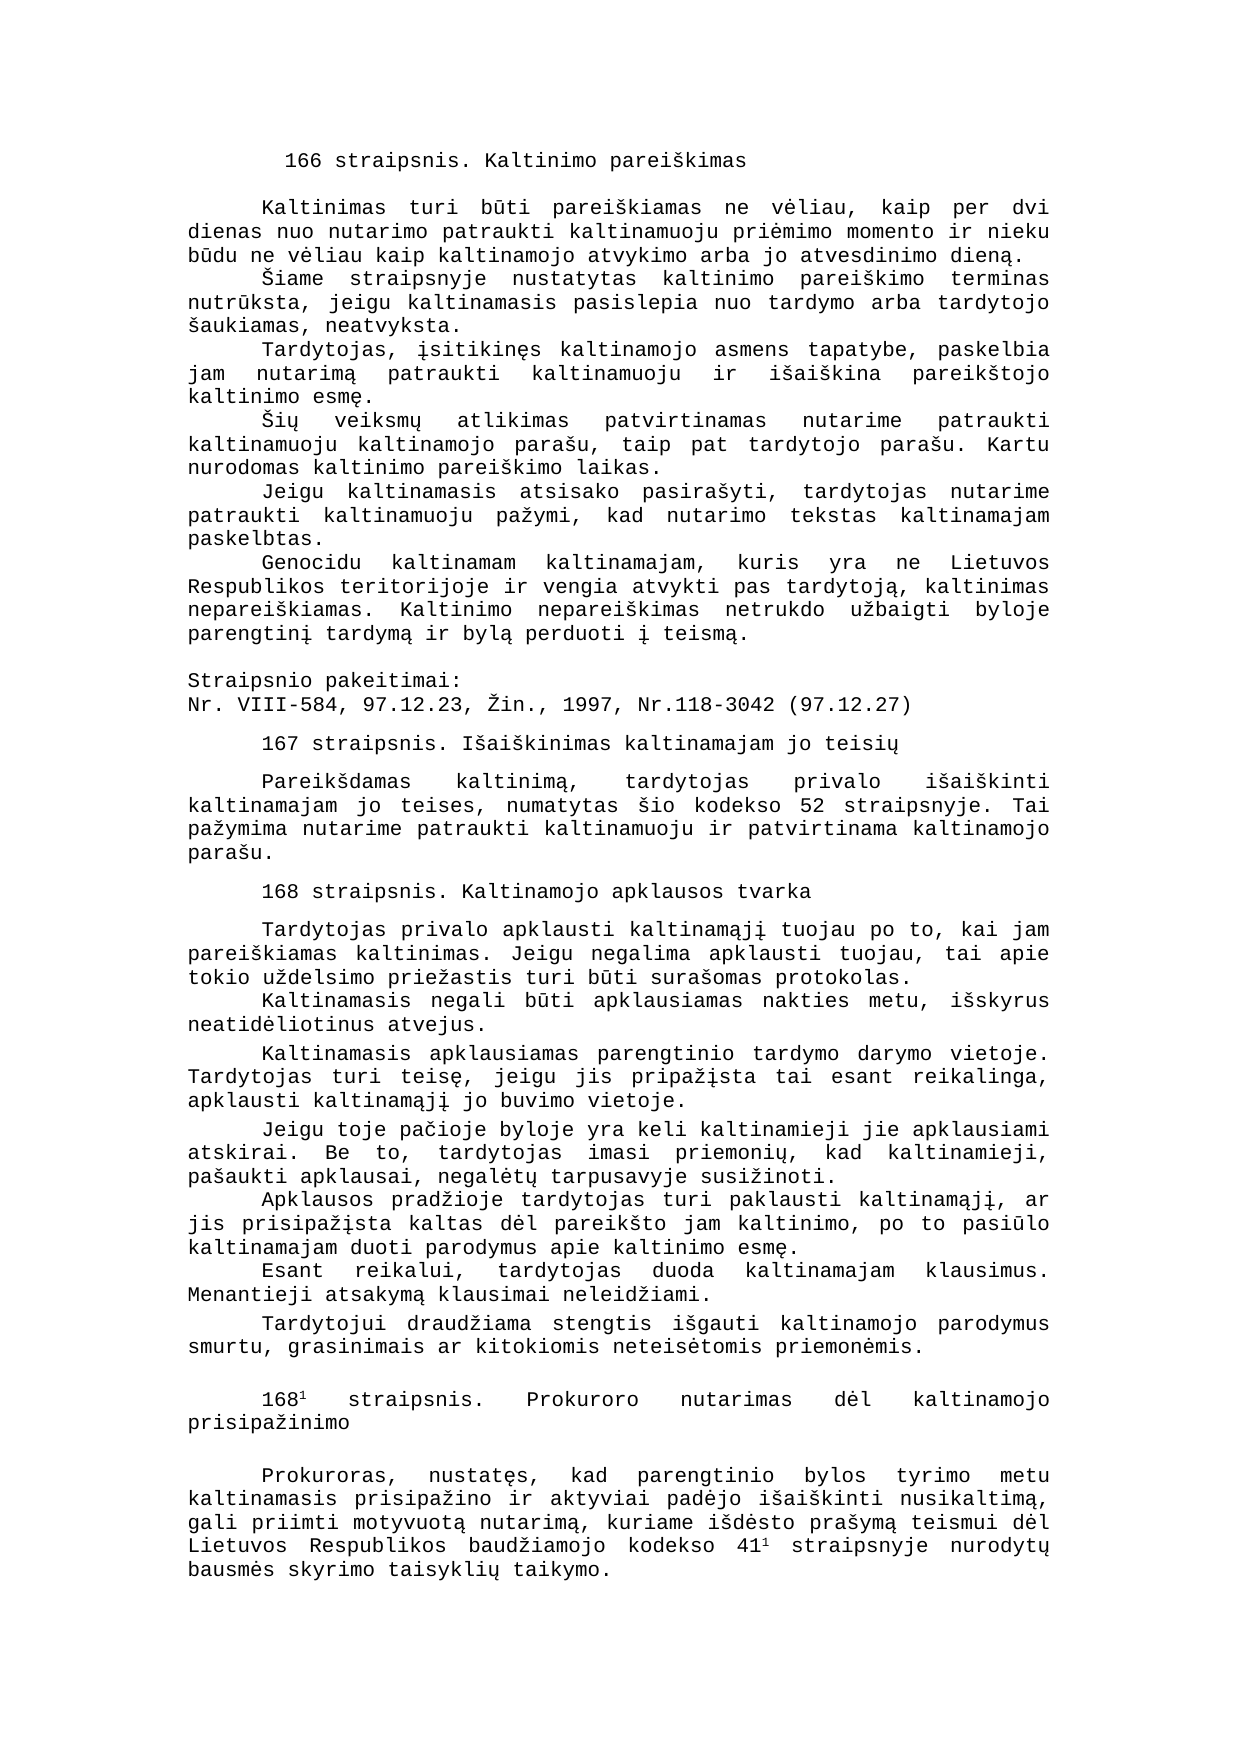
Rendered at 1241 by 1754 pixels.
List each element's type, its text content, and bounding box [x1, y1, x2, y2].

text Tardytojas privalo apklausti kaltinamąjį tuojau po to, kai jam pareiškiamas kaltinimas. Jeigu negalima apklausti tuojau, tai apie tokio uždelsimo priežastis turi būti surašomas protokolas. [187, 919, 1050, 990]
text Nr. VIII-584, 97.12.23, Žin., 1997, Nr.118-3042 (97.12.27) [187, 694, 1050, 717]
text Apklausos pradžioje tardytojas turi paklausti kaltinamąjį, ar jis prisipažįsta kaltas dėl pareikšto jam kaltinimo, po to pasiūlo kaltinamajam duoti parodymus apie kaltinimo esmę. [187, 1189, 1050, 1260]
text 1681 straipsnis. Prokuroro nutarimas dėl kaltinamojo prisipažinimo [187, 1389, 1050, 1436]
text Esant reikalui, tardytojas duoda kaltinamajam klausimus. Menantieji atsakymą klausimai neleidžiami. [187, 1260, 1050, 1308]
text Pareikšdamas kaltinimą, tardytojas privalo išaiškinti kaltinamajam jo teises, numatytas šio kodekso 52 straipsnyje. Tai pažymima nutarime patraukti kaltinamuoju ir patvirtinama kaltinamojo parašu. [187, 771, 1050, 866]
text Kaltinamasis negali būti apklausiamas nakties metu, išskyrus neatidėliotinus atvejus. [187, 990, 1050, 1038]
text Šių veiksmų atlikimas patvirtinamas nutarime patraukti kaltinamuoju kaltinamojo parašu, taip pat tardytojo parašu. Kartu nurodomas kaltinimo pareiškimo laikas. [187, 410, 1050, 481]
text Tardytojas, įsitikinęs kaltinamojo asmens tapatybe, paskelbia jam nutarimą patraukti kaltinamuoju ir išaiškina pareikštojo kaltinimo esmę. [187, 339, 1050, 410]
text Jeigu toje pačioje byloje yra keli kaltinamieji jie apklausiami atskirai. Be to, tardytojas imasi priemonių, kad kaltinamieji, pašaukti apklausai, negalėtų tarpusavyje susižinoti. [187, 1118, 1050, 1189]
text Tardytojui draudžiama stengtis išgauti kaltinamojo parodymus smurtu, grasinimais ar kitokiomis neteisėtomis priemonėmis. [187, 1313, 1050, 1360]
text Šiame straipsnyje nustatytas kaltinimo pareiškimo terminas nutrūksta, jeigu kaltinamasis pasislepia nuo tardymo arba tardytojo šaukiamas, neatvyksta. [187, 268, 1050, 339]
text Genocidu kaltinamam kaltinamajam, kuris yra ne Lietuvos Respublikos teritorijoje ir vengia atvykti pas tardytoją, kaltinimas nepareiškiamas. Kaltinimo nepareiškimas netrukdo užbaigti byloje parengtinį tardymą ir bylą perduoti į teismą. [187, 552, 1050, 647]
text Jeigu kaltinamasis atsisako pasirašyti, tardytojas nutarime patraukti kaltinamuoju pažymi, kad nutarimo tekstas kaltinamajam paskelbtas. [187, 481, 1050, 552]
text Prokuroras, nustatęs, kad parengtinio bylos tyrimo metu kaltinamasis prisipažino ir aktyviai padėjo išaiškinti nusikaltimą, gali priimti motyvuotą nutarimą, kuriame išdėsto prašymą teismui dėl Lietuvos Respublikos baudžiamojo kodekso 411 straipsnyje nurodytų bausmės skyrimo taisyklių taikymo. [187, 1464, 1050, 1583]
text 166 straipsnis. Kaltinimo pareiškimas [210, 150, 1050, 174]
text Kaltinimas turi būti pareiškiamas ne vėliau, kaip per dvi dienas nuo nutarimo patraukti kaltinamuoju priėmimo momento ir nieku būdu ne vėliau kaip kaltinamojo atvykimo arba jo atvesdinimo dieną. [187, 197, 1050, 268]
text 167 straipsnis. Išaiškinimas kaltinamajam jo teisių [187, 732, 1050, 756]
text 168 straipsnis. Kaltinamojo apklausos tvarka [187, 881, 1050, 904]
text Straipsnio pakeitimai: [187, 670, 1050, 694]
text Kaltinamasis apklausiamas parengtinio tardymo darymo vietoje. Tardytojas turi teisę, jeigu jis pripažįsta tai esant reikalinga, apklausti kaltinamąjį jo buvimo vietoje. [187, 1043, 1050, 1113]
